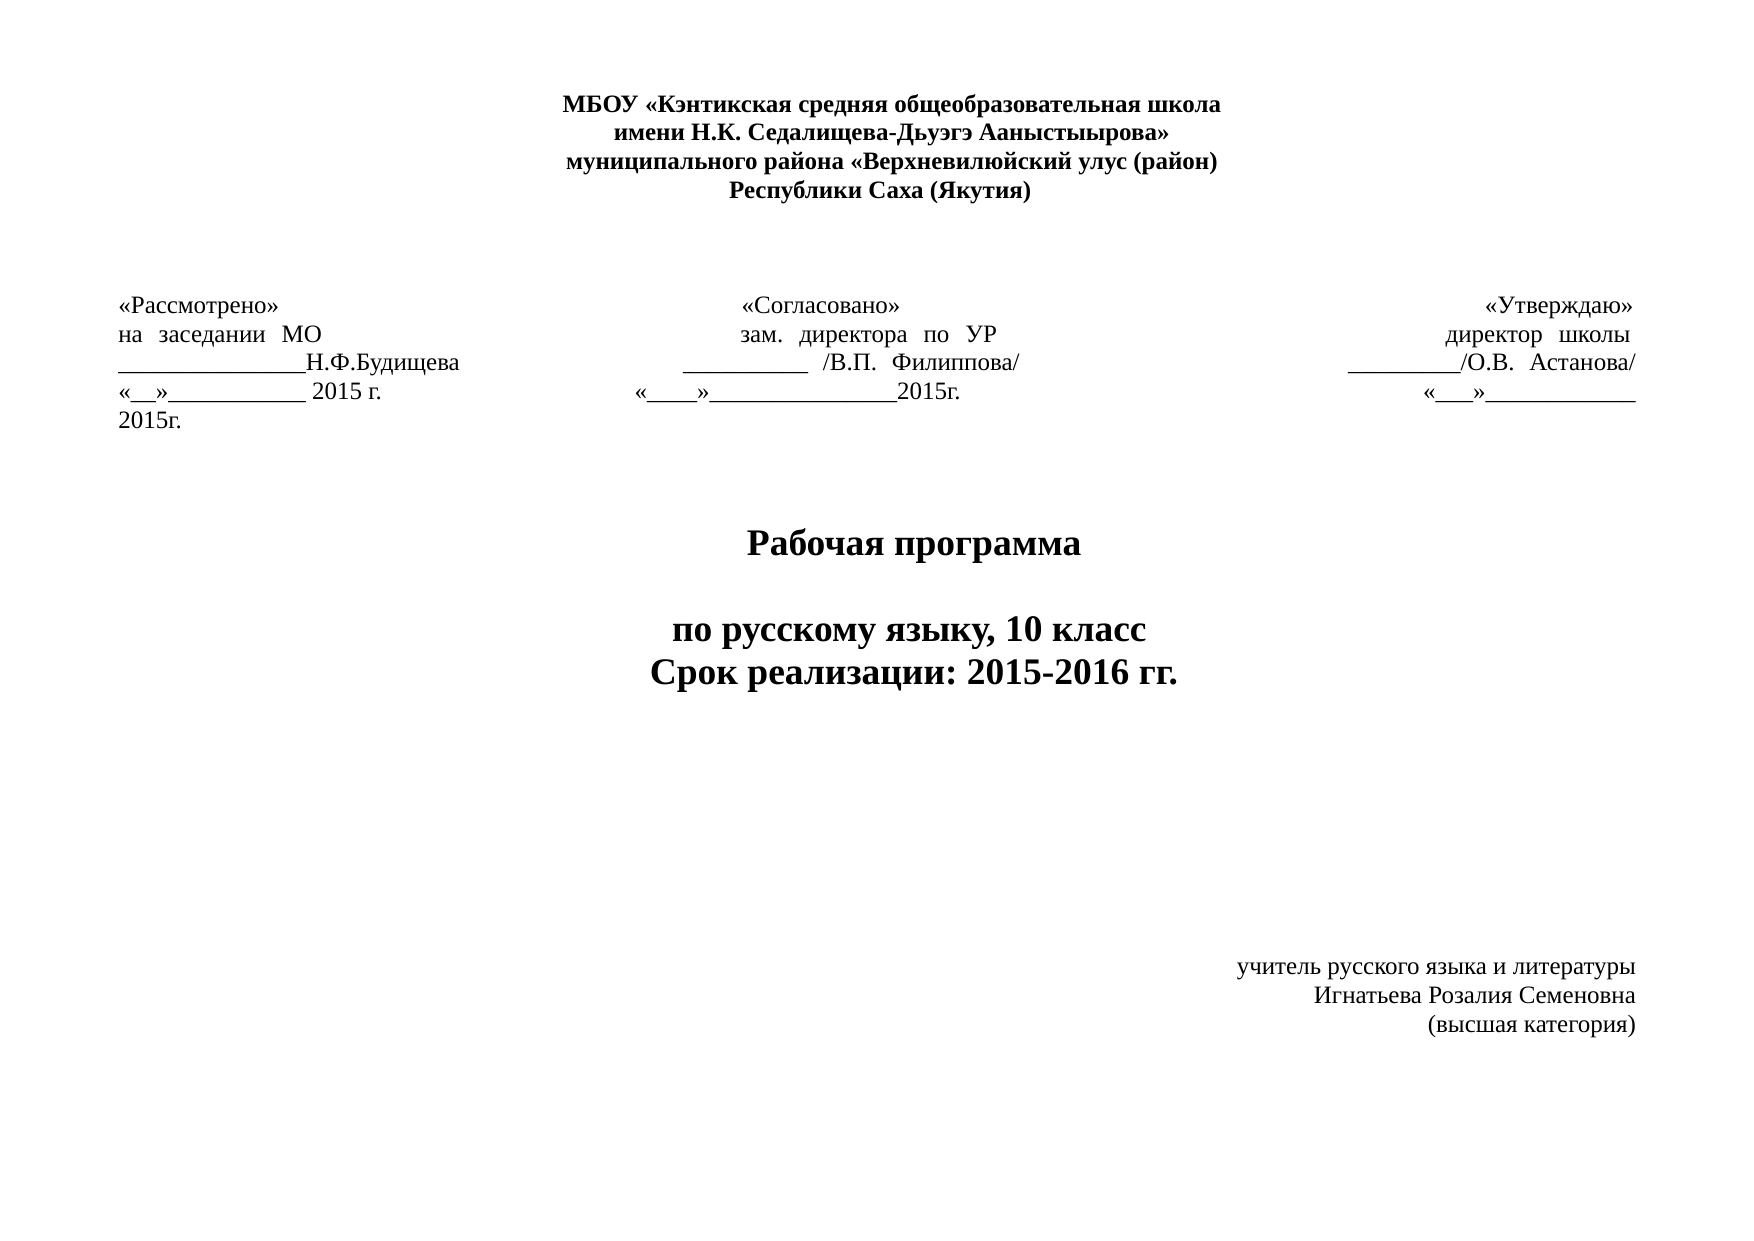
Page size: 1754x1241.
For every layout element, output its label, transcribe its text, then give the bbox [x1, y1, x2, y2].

text Рабочая программа [192, 520, 1636, 563]
text муниципального района «Верхневилюйский улус (район) [148, 146, 1636, 175]
text Республики Саха (Якутия) [118, 175, 1636, 204]
text по русскому языку, 10 класс [192, 606, 1636, 649]
text учитель русского языка и литературы [118, 951, 1636, 980]
text Игнатьева Розалия Семеновна [118, 980, 1636, 1009]
text имени Н.К. Седалищева-Дьуэгэ Ааныстыырова» [148, 117, 1636, 146]
text «Рассмотрено» «Согласовано» «Утверждаю» на заседании МО зам. директора по УР директор школы _______________Н.Ф.Будищева __________ /В.П. Филиппова/ _________/О.В. Астанова/ «__»___________ 2015 г. «____»_______________2015г. «___»____________ 2015г. [118, 290, 1636, 434]
text МБОУ «Кэнтикская средняя общеобразовательная школа [148, 89, 1636, 117]
text Срок реализации: 2015-2016 гг. [192, 649, 1636, 692]
text (высшая категория) [118, 1009, 1636, 1037]
